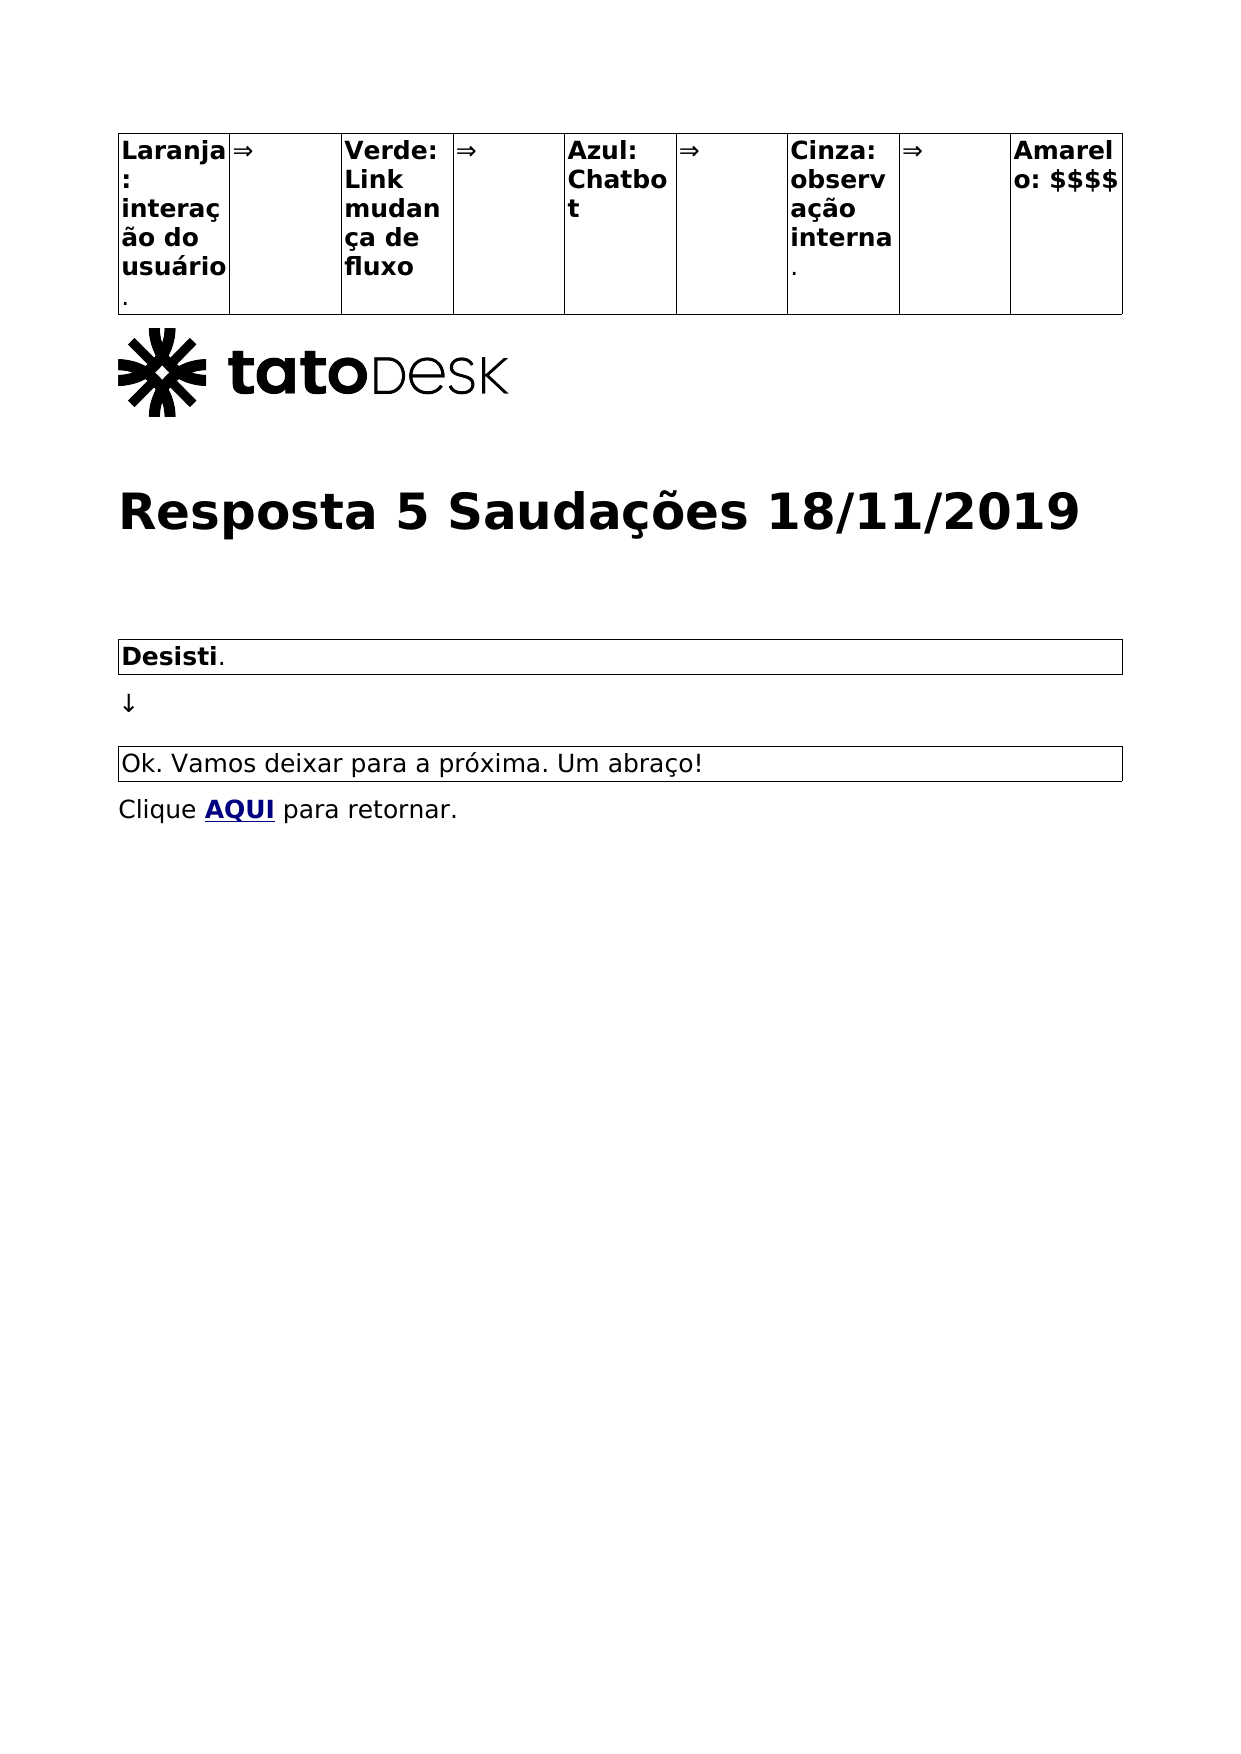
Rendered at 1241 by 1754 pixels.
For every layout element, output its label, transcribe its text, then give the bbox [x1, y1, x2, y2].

subtitle Resposta 5 Saudações 18/11/2019 [118, 483, 1122, 541]
table_header Laranja: interação do usuário. [119, 134, 229, 314]
table_header Ok. Vamos deixar para a próxima. Um abraço! [119, 747, 1122, 781]
text Clique AQUI para retornar. [118, 796, 1122, 854]
table_header ⇒ [454, 134, 564, 314]
text ↓ [118, 689, 1122, 718]
table_header Cinza: observação interna. [788, 134, 899, 314]
table_header Azul: Chatbot [565, 134, 676, 314]
table_header Verde: Link mudança de fluxo [342, 134, 453, 314]
table_header ⇒ [900, 134, 1010, 314]
table_header Amarelo: $$$$ [1011, 134, 1122, 314]
table_header Desisti. [119, 640, 1122, 674]
picture [118, 328, 509, 417]
table_header ⇒ [230, 134, 341, 314]
table_header ⇒ [677, 134, 787, 314]
